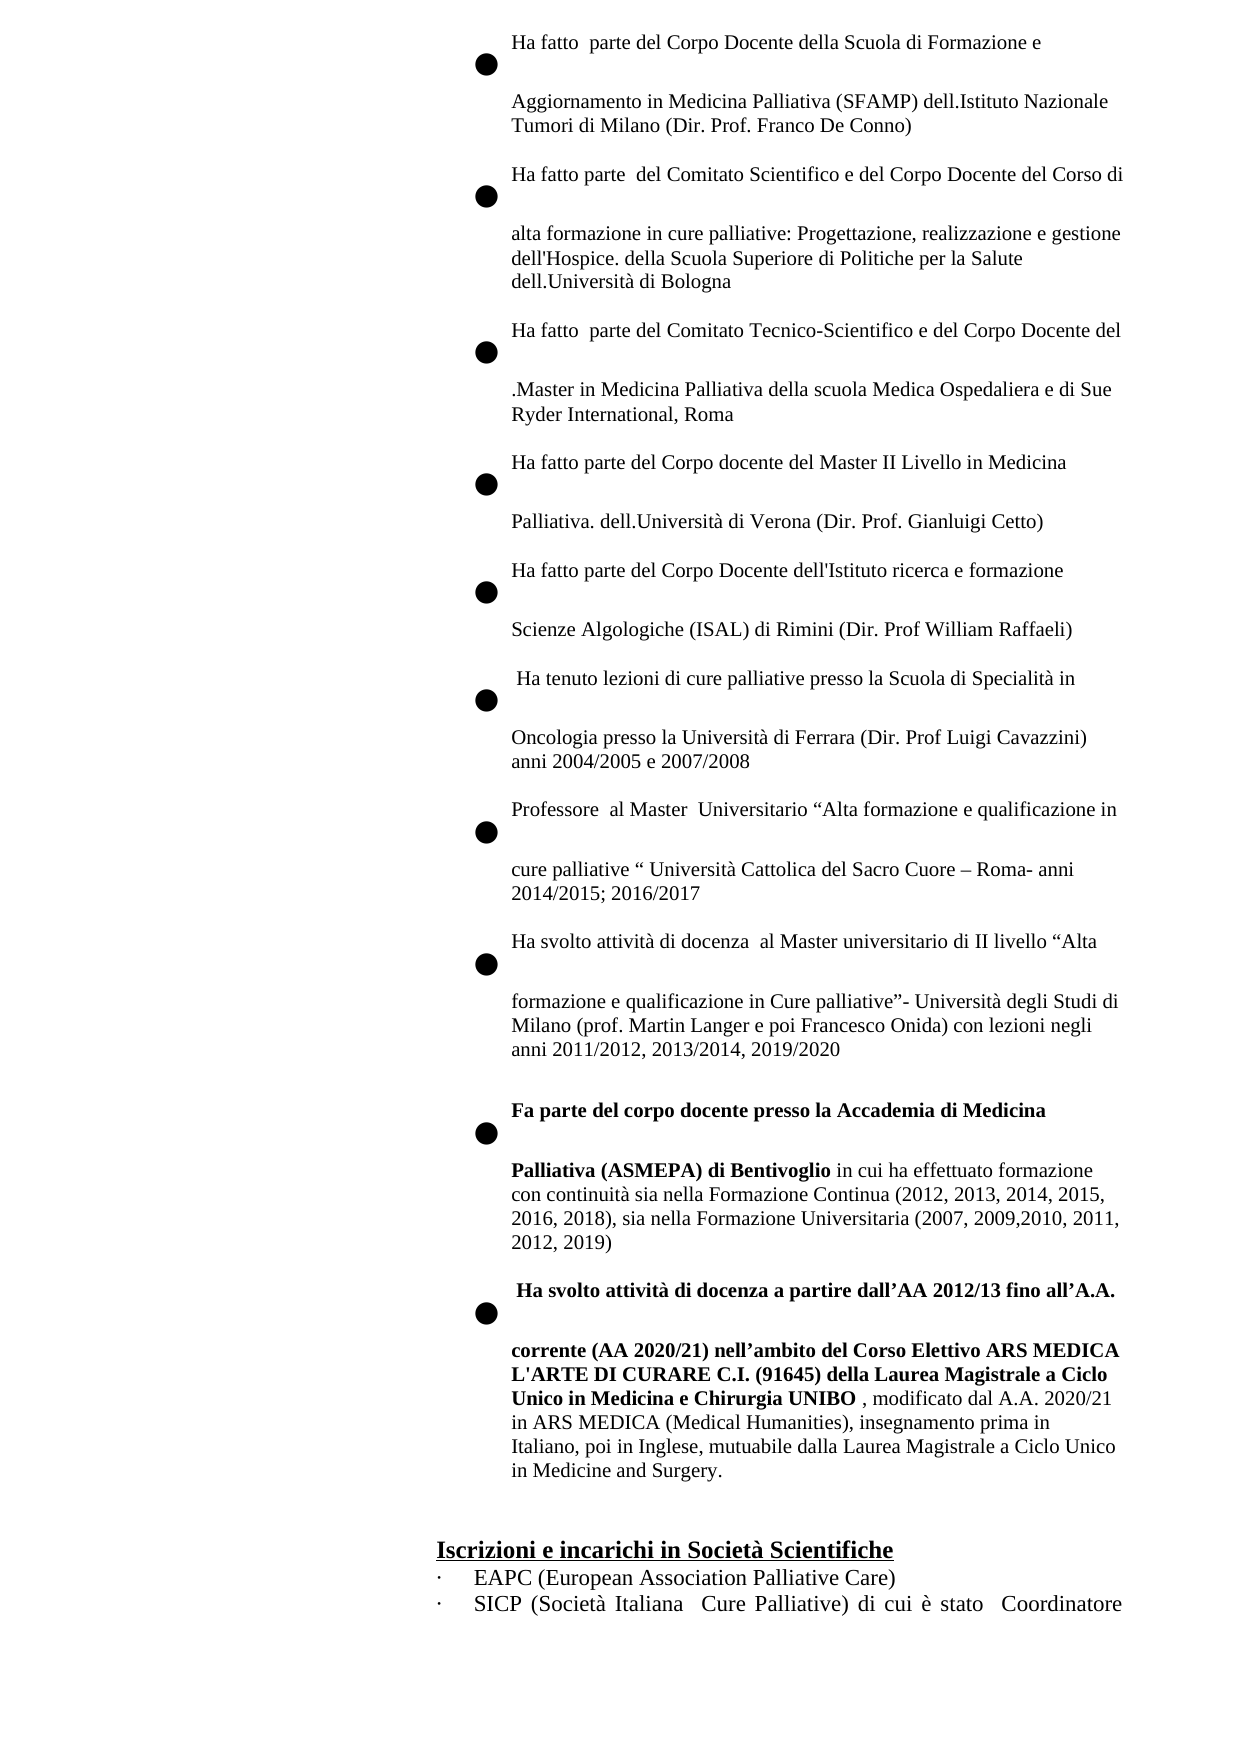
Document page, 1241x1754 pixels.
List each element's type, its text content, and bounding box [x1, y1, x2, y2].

table_header [89, 30, 395, 1616]
table_header [395, 30, 425, 1616]
table_header Dal 1993 al 1996 Coordinatore della Sezione Regionale della Società Italiana Cure Palliative Nel 1994 ha fatto parte del gruppo di lavoro regionale per la definizione del “Programma pluriennale di interventi per l’Assistenza a Domicilio di pazienti terminali ai sensi della L.R. 20/7/94 n. 29 della Regione Emilia-Romagna Dal 1997 al 2000 e dal 2004 al 2008 Nel 1999 e 2000 è stato coordinatore del Sottogruppo “Cure Palliative” del Gruppo Regionale “Neoplasie” in attuazione del PSR Nel 2000 ha fatto parte del gruppo di lavoro regionale per l’attuazione del Programma regionale “La rete delle cure palliative” Negli anni 1998-1999 è stato membro della Commissione Nazionale di Studio sulle Cure Palliative Negli anni 1999-2002 è stato membro del Gruppo di Lavoro-Sottocommissione C.U.F.: “Progetto Speciale 5: Terapia del Dolore” Dal 2000 fa parte del gruppo di lavoro per l’attuazione del programma regionale “La rete di Cure Palliative” Negli anni 2001-2002 ha fatto parte del Sottogruppo “Dolore cronico” del Programma di Attuazione regionale del modello di Rete Hub and Spoke Dal dicembre 2001 è stato Membro della Commissione Oncologica Regionale per tre anni e nuovamente da inizio 2008 al 2011 Dal 2002 al 2005 ha fatto parte del Gruppo di lavoro regionale per l’avvio, il monitoraggio e il coordinamento dell’applicazione delle linee guida inerenti al Progetto Ospedale Senza Dolore Nel 2002 e 2003 e’ stato membro del Gruppo di lavoro aziendale del Percorso Acuto-Cronico e Coordinatore del gruppo di lavoro relativo al paziente oncologico Referente Scientifico dell’Associazione ONLUS “Amici dell’Hospice”, Responsabile della sede locale dell’Associazione “Medicina e Persona”. Dal 2008 al 2011 componente della Commissione Oncologica Regionale Emilia-Romagna Dal 2008 a tutt’oggi componente della Commissione Regionale Emilia-Romagna Cure Palliative Coordinatore della Rete Cure Palliative della AUSL di Forlì dal febbraio 2006 a tutt’oggi. La RCP di Forlì è stata Coordinatore della Rete Cure Palliative AUSL Romagna dal 11/07/2016 a tutt'oggi. Componente da dicembre 2015 a 2018 del Comitato Tecnico Scientifico dell’IRRCS – IRST Istituto Tumori della Romagna Autore di oltre 150 pubblicazioni su riviste, per la maggior parte impattate, e Autore/Curatore di 7 volumi, tra cui tre Edizioni del "Libro Italiano di Medicina e Cure Palliative" Relatore a più di 240 convegni nazionali e internazionali, tra cui Invited Speaker a più Congressi della European Association for Palliative Care (EAPC), al Research Network della EAPC stessa, e all'International Conference on Research in Palliative Care di Bethesda. HI Index 33 in data odierna 2018 Conseguimento Idoneità Universitaria Professore II fascia Attività clinico-assistenziale svolta nel quinquennio 2014-2019 come Direttore di UO Cure Palliative Forlì e Coordinatore Rete Locale Cure Palliative Romagna (con integrazione 2020 nel paragrafo relativo ai dati di attività) 1 – Attività svolta sia sotto il profilo organizzativo-gestionale che della pianificazione e programmazione con particolare riguardo all’eventuale implementazione e/o attuazione di progetti che hanno rivestito carattere di innovatività o di miglioramento in ambito aziendale interaziendale o dell’U.O. La funzione organizzativo-gestionale e pianificatoria-programmatoria del sottoscritto si è articolata, nel quinquennio in oggetto, in due modalità. Per tutto il quinquennio, il sottoscritto ha svolto la funzione di Direttore della UO di Cure Palliative (UO CP) dell'ambito di Forlì. Nell'ultimo biennio del quinquennio, a partire dal luglio 2017, a tale funzione si è aggiunta quella di Referente della Rete Locale Cure Palliative (RLCP) di AUSL Romagna, che nel 2018 ha assunto la modalità di Responsabile Clinico del Progetto Innovativo Aziendale di Cure Palliative, e che con la Delibera 84 del 19/03/2019 si è evoluta in “Coordinamento del Tavolo Tecnico della RLCP AUSL Romagna”. Direttore della UO Cure Palliative ambito di Forlì Tale funzione è stata svolta per tutto il quinquennio, e si trattava del terzo periodo, essendo iniziata tale responsabilità nel 01/07/2004, poi rinnovata nel 01/07/2009 e nel 01/07/2014. Tale funzione prevede il Coordinamento della organizzazione per la erogazione delle Cure Palliative (CP) nell'ambito di Forlì, secondo una concezione che prevede presa in carico del paziente, continuità di cura nel tempo e nello spazio all'interno dei diversi assetti assistenziali, e coordinamento dei diversi erogatori e delle diverse interfacce di ambito. Quindi, pur dentro la caratteristica di un principio di “prossimità”, anche a livello di ambito si può affermare che la UO gestisce una RLCP di ambito, che poi si interfaccia e interconnette con le altre Reti presenti nei diversi ambiti. Pertanto, si può affermare che la RLCP di AUSL è l'organismo che raccorda le RLCP di ogni ambito. Dal punto di vista degli obiettivi di UO, la UO CP di Forlì nel quinquennio in oggetto ha sempre raggiunto il 100% degli obiettivi negoziati e concordati, sia in termini di produzione, che di standard di qualità e di soddisfazione percepita, che in termini di rispetto dei costi. In particolare, nel territorio di Forlì, sono presenti i quattro NODI necessari a costruire la RLCP di ambito: due NODI relativi in modo prevalente alle CP Precoci, cioè Consulenza Ospedaliera e Ambulatorio, e due NODI relativi in modo prevalente alle CP di fine-vita, cioè Hospice e Assistenza Domiciliare di CP. L'ambito di Forlì è storicamente quello nel quale i quattro NODI suddetti sono presenti nella loro piena articolazione. La RLCP di ambito prevede una Unità Valutativa che effettui una Valutazione Multidimensionale di Cure Palliative (VM-CP) per attribuire il paziente al NODO della Rete più appropriato in quel momento specifico della sua malattia, qualunque sia l'assetto di provenienza, del paziente, ospedale o territorio. Inoltre, il NODO domiciliare prevede, come indicato dalle normative regionali e dai LEA, una Unità di Cure Palliative Domiciliari (UCPD) che eroghi sia un livello basico di assistenza, che uno specialistico con presa in carico specialistica delle situazioni clinico-socio-assistenziali complesse. Nell'ambito di Forlì le CP sono rivolte anche a pazienti affetti da patologie non oncologiche. Infine, una peculiarità dell'ambito di Forlì è la interfaccia con l'Istituto Tumori della Romagna (IRST) e con la articolazione organizzativa di CP interna all'IRST, Istituto Scientifico di Ricovero e Cura che incide sul territorio dell'ambito. Nel dettaglio, nell'ambito di Forlì la recente evoluzione dei quattro NODI e delle relative interfacce assume una organizzazione come di seguito riportato: -presenza di un Punto di Accoglienza e valutazione preliminare delle richieste di inserimento di un paziente nella RLCP. Tale punto di raccolta e gestione segnalazioni è gestito dalla Infermiera Case Manager-RLCP ambito di Forlì (ICM-RLCP) -NODO Consulenze. Il primo contatto con paziente (e famiglia) per il quale un curante abbia ipotizzato come appropriata la valutazione palliativa per l'inserimento del paziente in uno dei NODI di presa in carico della RLCP, può avvenire in una struttura di ricovero, come l'ospedale. Nell'ambito di Forlì è stato strutturato un percorso di attivazione di consulenza di CP, che (a parte la richiesta di visita per bisogni esclusivamente clinici e necessitante quindi, una consulenza solo medica) quando rappresenta una richiesta di valutazione per presa in carico della RLCP, giunge, secondo modalità descritte nella apposita procedura. Lo strumento identificato è la parte dedicata alle CP del modulo “NUCOT”, indirizzato alla ICM-RLCP di ambito, che organizza la VM-CP nel Reparto di provenienza della richiesta, con medico palliativista, medico richiedente, e la stessa ICM-RLCP. Dalla VM-CP esce l'esito definitivo che può essere di non eligibilità alla RLCP e quindi con suggerimento di un percorso diverso dalla RLCP, oppure di eligibilità e conseguente "validazione" dell'ingresso del paziente nella RLCP, con anche la individuazione del più appropriato NODO della RLCP. Elementi particolari e innovativi della applicazione della consulenza sono rappresentati da: -accordo con una Associazione del Terzo Settore, nel caso specifico la Associazione Amici dell'Hospice (AAH), secondo le modalità pubbliche indicate da ANIAC, perchè la consulenza in Ospedale preveda il coinvolgimento di personale medico della AAH, per i pazienti affetti da patologie non oncologiche; - procedura di interfaccia con la Struttura Semplice (SS) CP dell'IRST, per la segnalazione del caso e anche effettuazione della VM-CP, e successivo invio, quando indicato, al NODO della UO CP ambito di Forlì. Le interfacce più frequenti del NODO consulenze della RLCP sono l'ospedale per acuti e l'IRST, con entrambi i quali sono stati prodotte procedure di richiesta CP e di dimissione protetta. Meno frequentemente, e ancora da approfondire, la consulenza nelle Case di Cura Private. In totale, nell'ambito di Forlì, le consulenze ospedaliere di CP hanno avuto dal 2014 al 2018 un range da 341 a 437 per l'UCP Aziendale, e da 445 a 471 per l'IRST. -NODO ambulatorio. Il NODO ambulatorio è l'altro NODO, oltre alla consulenza, nel quale le CP erogate sono rappresentate da CP precoci, più che da CP di fine vita. Ambulatori di CP per pazienti affetti da patologie croniche inguaribili evolutive, ma ancora con una attività funzionale tale da garantire la deambulazione, sono organizzati in entrambi gli hospice. Inoltre, il personale della SS CP dell'IRST ha attivato ambulatori anche in IRST, esclusivamente per pazienti oncologici. Sono state attivate procedure per la esecuzione di visite e altre prestazioni ambulatoriali in tutte le suddette sedi. In totale, nell'ambito di Forlì, le visite ambulatoriali di CP hanno avuto dal 2014 al 2018 un range da 153 a 350 per la UCP Aziendale, e da 595 a 730 per l'IRST. -NODO Hospice. L'ambito di Forlì ha circa 190.000 abitanti. Nell'ambito di Forlì sono presenti due hospice, quello aziendale a Forlimpopoli, di 11 posti letto, e quello in convenzione con ASP del Forlivese a Dovadola, di 8 posti letto, per un totale di 19 posti letto, con un rapporto posto letto/abitanti di 1/10.000, come consigliato dalla Società Scientifica - Società Italiana Cure Palliative: SICP. Il range di ricoveri nel quinquennio in ciascuno dei due hospice è il seguente: Dovadola 174-206 e Forlimpopoli 248-262. I ricoveri in hospice sono sempre preceduti da una valutazione di appropriatezza. Se il paziente proviene da un assetto esterno alla RLCP, la valutazione avviene tramite una strutturata VM-CP effettuata da medico palliativista, medico richiedente (ospedaliero o medico di medicina generale a seconda della provenienza della richiesta di inserimento nella RLCP) e da Infermiere Case Manager di Rete Locale Cure Palliative (ICM - RLCP). Se il paziente proviene da un altro NODO della RLCP, e si deve organizzare un passaggio interno da un NODO all'altro della RLCP, è sufficiente un contatto tra un professionista dell'assetto della assistenza palliativa in atto e uno dell'assetto subentrante. Entrambi gli hospice, ma prevalentemente quello di Dovadola, in continuità con le consulenze effettuate presso l'Ospedale Pierantoni, accolgono anche pazienti affetti da patologie non oncologiche. I ricoveri relativi a tali pazienti (affetti da SLA, o demenza in fase terminale, o riacutizzazione terminale di scompenso cardiaco, o fase terminale di Fibrosi Polmonare Idiopatica) rappresentano circa il 25% di tutti i ricoveri dell'hospice di Dovadola, e costituiscono una componente innovativa rilevante, sia dal punto di vista qualitativo che da quello quantitativo. L'interfaccia con gli altri NODI della Rete e con assetti assistenziali esterni alla Rete è gestita da ICM di hospice. -NODO domicilio. L'ambito di Forlì ha storicamente erogato ambedue il livelli di Assistenza Domiciliare di CP richiesti dalle normative regionali e dai LEA, il livello basico e quello specialistico. La organizzazione nella erogazione delle CP domiciliari sta tenendo sempre più conto delle modalità indicate dalla RER e delle necessità di omogeneità di erogazione in tutti gli ambiti. In particolare, le normative prevedono una unità funzionale di erogazione delle CP domiciliari, denominata Unità Cure Palliative Domiciliari (UCPD), in grado di: -raccogliere le segnalazioni ed effettuare VM-CP domiciliare; -erogare CP domiciliari sia basiche che specialistiche, avendo individuato i bisogni e avendo elaborato il Piano Assistenziale Individualizzato (PAI) relativo. Per il porsi in atto di tali risposte la normativa prevede la presenza di ICM domiciliari e di infermieri dedicati alle Cure Palliative, sia per il livello specialistico che per quello basico. Inoltre, si prevede che nel livello specialistico la responsabilità clinica sia del medico palliativista. Tutti questi passaggi organizzativi nell'ambito di Forlì sono posti in essere, sia pure con passaggi e tempi successivi e in divenire (per esempio, gli infermieri dedicati non sono ancora tutti quelli necessari). Per quanto riguarda la copertura oraria indicata dai LEA, in particolare per i pazienti nel livello specialistico, sono stati descritti percorsi di risposta sia per la attività programmata medico-infermieristica, sia percorsi di pronta disponibilità telefonica per i pazienti in UCPD. Lo specialista palliativista a domicilio effettua anche consulenze di CP per i pazienti al di fuori di un programma di presa in carico di CP domiciliari, o per una rivalutazione periodica di pazienti all'interno di un programma di CP domiciliari. Le interfacce più frequenti sono quelle con i Medici di Medicina Generale (MMG) che seguano pazienti a domicilio e/o in qualche forma di Assistenza Domiciliare, o con i medici delle Case Residenza per Anziani non autosufficienti (CRA). Coordinatore Rete Locale Cure Palliative AUSL Romagna Dal 01/07/2017 alla attività sopra-descritta si è affiancata, prima come Referente, poi come Responsabile del Progetto Innovativo, e più recentemente come Coordinatore, la responsabilità di gestione funzionale della RLCP di tutta la AUSL Romagna. Obiettivi maggiori della RLCP Aziendale erano e sono quelli di procurare una modalità di organizzazione ed erogazione di CP omogenea su tutto il territorio aziendale, onde garantire equità e pari opportunità di offerta a tutti i cittadini della AUSL, ovunque risiedano. Il lavoro iniziò nel 2017 con una ricognizione dell'esistente, ovvero del livello di sviluppo delle RLCP di ambito in ciascuna delle 4 ex AUSL, divenute "ambiti" territoriali. Tale ricognizione dell'esistente ha consentito di individuare anche la necessità di risorse umane, e quindi economiche, per potere sviluppare i 4 NODI della RLCP in ciascun ambito. Si è individuata una necessità di 5 ICM e di 6 medici palliativisti. Una volta costituito, il Tavolo propedeutico al Tavolo Tecnico recentemente deliberato, ha prodotto, in primo luogo, un progetto di scenario e di contestualizzazione intitolato: "La Rete Locale Cure Palliative (RLCP) di AUSL Romagna (V5, 19/01/2017)". Successivamente il Tavolo stesso ha prodotto un primo documento (preliminare alla procedura definitiva) che descriveva il modello organizzativo aziendale "La Rete Locale Cure Palliative (RLCP) della Romagna: documento procedurale (V5, 31/07/2017)" con evidenziato anche un tempogramma per la possibile distribuzione nel tempo delle azioni necessarie. Un sottogruppo di lavoro infermieristico ha concluso un documento che descrive il modello assistenziale di riferimento e la documentazione assistenziale a supporto della attività infermieristica: "Assetto organizzativo infermieristico Rete Locale Cure Palliative AUSL Romagna (Versione 14 luglio 2017)",. Successivamente, procedendo step by step, in tempi più recenti è stata prodotta la Procedura: La Rete Locale Cure Palliative (RLCP) della Romagna: percorso del paziente in cure palliative . Rev. 00 del 25/02/2019 - PA 203, e infine la Delibera di costituzione vera e propria della RLCP, con individuazione del Tavolo Tecnico e del Coordinatore del Tavolo: Delibera Anno 2019 N. 84 Data 19/03/2019 : La Rete delle Cure Palliative dell'AUSL della Romagna – Determinazioni. Nel 2018 è stata concretamente avviata la fase di implementazione del progetto di riorganizzazione della RLCP che ha permesso di: - definire il modello organizzativo aziendale e degli Ambiti territoriali, - elaborare la procedura aziendale che ne definisce gli aspetti operativi e i relativi strumenti operativi - acquisire e inserire le risorse umane necessarie alla realizzazione delle azioni previste (nell'immediato: 5 infermieri per funzione case manager di RLCP e 3 medici palliativisti) - elaborare il progetto formativo rivolto ai professionisti del Nodo Domicilio e Nodo Hospice da realizzare nel 1° semestre 2019 - elaborare una progettazione formativa pluriennale rivolta a tutti i professionisti coinvolti nella Rete in collaborazione con Enti non profit esterni - promuovere e organizzare la co-progettazione degli interventi garantiti dal volontariato/terzo settore. In ogni Ambito territoriale si sono costituiti gruppi di lavoro per declinare operativamente quanto previsto nel progetto aziendale e definire le responsabilità e il funzionamento dei NODI della RLCP, con particolare riferimento alla riorganizzazione del Nodo Domicilio. Una criticità è rappresentata dalla mancanza di una documentazione sanitaria informatizzata omogenea e integrata ospedale-territorio in tutti gli Ambiti territoriali, che sarà oggetto di confronto del Coordinamento Tecnico della Rete con la Direzione Aziendale. In questa notevole accelerazione della messa a sistema delle CP nella AUSL Romagna, le CP aziendali hanno contestualmente affinato e implementato la propria performance. Alcuni dati indicativi, rilevati nella ultima data ottenibile dai data base Regionali, (gli ultimi completi) evidenziano come: la Romagna ha effettuato il 32,3% dei ricoveri in Hospice effettuati in RER (anno più recente di rilevazione RER: 2020) la percentuale dei deceduti in hospice sul totale dei deceduti, in Romagna è del 12.2% (seconda in RER) a fronte di una media regionale del 9.9% (anno più recente di rilevazione RER: 2020) l'indice di dipendenza della popolazione concernente i ricoveri in Hospice è in Romagna del 99.7% (seconda in RER), a fronte di una media regionale del 93.5% (anno più recente di rilevazione RER: 2020) percentuale di durata di ricoveri tra 7 e 30 giorni (considerata la più appropriata), in Romagna, del 58%, a fronte di media RER del 52% (anno più recente di rilevazione RER completa 2017) durata media ricovero 15.7 giorni verso media RER di 16.5 (anno più recente di rilevazione RER: 2020) tempi di attesa per ricovero in hospice Romagna 3.9 giorni a fronte di media RER 3.4 giorni (Forlimpopoli e Dovadola: 3.2) (anno più recente di rilevazione RER: 2020) pazienti oncologici deceduti e seguiti dalla RLCP 63.4% a fronte di media RER 65.2% (Forlì: 76.7%). (anno più recente di rilevazione RER completa 2017) la percentuale di assistiti a domicilio entro 3 giorni dalla segnalazione è stata del 85.5% a fronte di media RER del 76.8% (anno più recente di rilevazione RER completa 2017) Come si può vedere, la maggior parte dei dati sono sopra la media regionale, e in alcuni casi vi è la migliore o una delle migliori performance regionale. Il progetto di sistematizzazione, sviluppo e omogeneizzazione delle articolazioni della Rete in tutti gli ambiti (per esempio l'offerta diffusa del livello specialistico della assistenza domiciliare specialistica di cure palliative: UCPD specialistica) contribuirà certamente a implementare ulteriormente la performance della Romagna, conducendo a un miglioramento diffuso della qualità della cura. 2 – Attività svolta nell’ambito delle relazioni esterne con il pubblico – che abbiano evidenziato capacità e attitudine a gestire i rapporti con l’utenza anche in termini di prevenzione e gestione di eventuali conflitti: La UO CP ha promosso la informazione e accoglienza al paziente con diverse modalità. Ha sistematicamente rivisto la comunicazione sul sito della AUSL per mantenere aggiornate le informazioni. Su invito, ha partecipato agli incontri dei Comitati Consultivi Misti (CCM) concernenti le CP. Inoltre, ha contribuito a organizzare diversi momenti di divulgazione e promozione delle CP, anche insieme ad associazioni del volontariato, quali cene, concerti, eventi con messe in pieghe di parrucchiere volontarie, sfilate di moda, tombole e giochi, in diverse località del comprensorio forlivese: a Dovadola, Villa Rotta, Val di Noce, Milano Marittima, Cusercoli, Carpinello, Forlimpopoli, Forlì. Nel questionario di qualità percepita dell'assistenza dai familiari periodicamente rilevato dopo i ricoveri in hospice, la percentuale di giudizi complessivi “buoni” e “molto buoni” è rimasta sempre in un range tra il 95 e il 100%. La UO CP ha registrato, nell'ultimo periodo, il seguente numero di elogi e reclami: dal 2017 i sono stati registrati da URPA 57 elogi e nessun reclamo. La Direzione della UO ha contribuito in modo sostanziale, partecipando alle Commissioni Aziendali ad hoc, a delineare un percorso condiviso di collaborazione con le Associazioni di volontariato, sia per quanto riguarda le attività, riconosciute, individuate e promosse, di volontari “puri” e di personale professionale non sanitario (ad esempio: musicoterapista, parrucchiere, estetista e altri professionisti della cura della persona) con progetti ad hoc, sia, in modo pubblico e condiviso, di co-progettazione per progetti innovativi e di supporto a quanto erogato dalla AUSL, in termini di professionisti sanitari, quali medici, infermieri, fisioterapisti, OSS, psicologi. 3 – Attività svolta nell’ambito delle relazioni all’interno dell’Azienda e/o dell’U.O.: In questi anni si sono sviluppati collaborazioni e percorsi all'interno della Azienda per una condivisione della “filosofia” e dell'approccio di CP. In particolare, collaborazioni più strutturate sono avvenute con: - la Geriatria, tramite partecipazione al PDTA sulla demenza; -la Nefrologia, tramite partecipazione al PDTA sulla Insufficienza Renale.; la Neurologia, tramite partecipazione sistematica al gruppo multidisciplinare di lavoro sulla SLA; -In Cardiologia e Pneumologia sono state effettuate giornate di formazione per identificare possibili modalità di collaborazione tra le suddette discipline e le CP. Con l'IRST di Meldola vi sono collaborazioni bilaterali e multiprofessionali. Partecipazione al gruppo di lavoro Osteoncologico e Tumori Rari, per la produzione del PDTA. Compartecipazione di Colleghi IRST al Tavolo di Coordinamento Tecnico Aziendale di CP. Riproducibilità dell'Ambulatorio di Radioterapia e Palliazione (ReP) nato in IRST, ma poi diffuso anche negli ambiti aziendali di Ravenna e di Rimini. Sono stati co-organizzati corsi di formazione a professionisti e operatori dell'Ospedale, della Medicina del territorio, e delle CRA per diffondere la consapevolezza di necessità di identificare pazienti con bisogni di CP , e capire quali possano ricevere risposte dai curanti che li hanno in carico e quali invece essere indirizzati al livello specialistico di CP. 4 – Attività di coordinamento, di integrazione, di affiancamento/tutoraggio/formazione: Nel quinquennio in oggetto: Direttore della UO Cure Palliative AUSL Romagna Ambito Forlì. Dal luglio 2017 Referente RLCP AUSL Romagna Dal luglio 2018 Responsabile Clinico Progetto Innovativo Cure Palliative AUSL Romagna Da marzo 2019: Coordinatore Tavolo Tecnico Cure Palliative AUSL Romagna La attività di integrazione nei diversi assetti assistenziali è continua e riguarda i percorsi di dimissione protetta dall'Ospedale per acuti e dall'IRST, l'integrazione con il territorio (domicilio, Case Residenze per Anziani [CRA]; Medici di Medicina Generale [MMG], personale della Casa della Salute e dell'OSCO, componente socio-sanitaria; personale della Azienda Servizi alla Persona – ASP – del Forlivese). In particolare, si ricordano la partecipazione sistematica ai board delle Case della Salute e le riunioni per la condivisione delle procedure di dimissione protetta dall'IRST. Inoltre si è lavorato sulla riproducibilità del modello di ambulatorio integrato ReP dell'IRST, per riprodurlo anche in AUSL. Si è partecipato alla stesura delle Linee Guida IRST sulle CP e sulla terapia del dolore, onde garantire una omogeneità di approccio tra AUSL e IRST. Come riportato in altra parte, si è effettuato un sistematico e normato lavoro di integrazione con le Associazioni di Volontariato e del terzo Settore, che ha dato esito alle Determine necessarie. La RLCP si integra inoltre con le UU.OO. Oncologiche del Dipartimento Onco-Ematologico di cui fa parte, con la Rete della Terapia del Dolore per i sia pure rari casi di necessità di collaborazione, e con la Rete della Terapia del Dolore e Cure Palliative Pediatriche, per le rispettive competenze. La UO è sede di formazione e tirocinio per: giovani Medici della Scuola di Medicina Generale, Scuole di Specialità, Corso di Laurea Infermieristica, Corsi Formazione OSS, tirocinanti psicologhe. 5 – Attività scientifica: a) Attività formative, organizzazione corsi, congressi: Docente al Master in Cure Palliative dell'Istituto Tumori di Milano, della Accademia di Medicina di Bologna (ASMEPA), e del Policlinico Universitario Gemelli di Roma. Organizzatore e co-organizzatore del Programma Formazione Cure Palliative Aziendale, con informazione alle UU. OO. che inviano pazienti alla RLCP, formazione basica agli operatori della RLCP a tempo pieno e a tempo parzialmente dedicato, e formazione specialistica agli operatori dedicati a tempo pieno alla RLCP. b) Partecipazioni a Corsi e Congressi: Relatore a tutti i Congressi Nazionali (5) e Regionali (5) della Società Italiana Cure Palliative dell'ultimo quinquennio, Relatore al Congresso Nazionale della Associazione Italiana Oncologia Medica del 2017. Relatore a numerosi altri congressi nazionali. Tra i più recenti il Congresso Internazionale “Invictus in Palliative Care ”, Palermo, 11-13 aprile 2019. c) Pubblicazioni scientifiche: al 01/06/2021 : 110 pubblicazioni su Pubmed, 122 su Scopus, , 33 HI, 5610 citazioni d) Altro (collaborazioni a ricerche scientifiche, affiliazioni ad associazioni scientifiche, cariche scientifiche ecc.): Il sottoscritto ha conseguito nel settembre 2018 la Abilitazione Scientifica Nazionale nel settore concorsuale “Malattie del sangue, oncologia, e reumatologia”, alle funzioni di Professore Universitario di Seconda Fascia. Ha fatto parte degli Advisory Board dei Congressi Nazionale della Società Italiana di Cure Palliative (SICP) di tutto l'ultimo quinquennio. Ha fatto parte del Committee di Revisione del Congresso della European Association for Palliative Care (EAPC) dell'ultimo quinquennio Dal 2016 al 2018 ha fatto parte del Comitato Tecnico-Scientifico (CTS) dell'IRST nominato dal Ministero della Salute. Dal 2014 ad oggi, Membro della Commissione RER Cure Palliative Dal 2009 al 2018: Coordinatore del Gruppo di Lavoro per le Linee-Guida Nazionali AIOM sul Dolore Oncologico Dal 2009 ad oggi. Componente del Gruppo di Lavoro AIOM sulla Continuità di Cura in Oncologia Dal 2015 Coordinatore della Commissione Terapia del Dolore e Cure palliative dell'Ordine dei Medici Forlì-Cesena Dal 2017 a oggi Coordinatore del Gruppo di Lavoro Nazionale: “Sul sentiero di Cicely Saunders”, per una diffusione delle Cure palliative che rispetti la filosofia di approccio della Fondatrice. Nel 2020 entra nel gruppo di lavoro ESMO sui “Prognostic factors” Nel 2021 entra a fare parte dell”Advisory Board della Rivista “Cancers” e ne cura come Guest Editor un numero speciale su : Supportive and Palliative Care in cancer” Sperimentazioni Cliniche e Collaborazioni Scientifiche Collaborazione con Palliative Care Unit (Dir. E. Bruera), MD Anderson Cancer Center, Houston, Texas. Unico centro Italiano ad avere collaborato all'Educational Textbook dell'MD Anderson con un capitolo su “Prognosis in cancer” Tra i Centri con cui si sono effettuate o sono in corso collaborazioni scientifiche: Palliative Care Unit , MD Anderson Cancer Center, Houston, Texas, USA European Palliative Care Research Centre (EPRC), Department of Cancer Research and Molecular Medicine, Faculty of Medicine, Norwegian University of Science and Technology (NTNU), Trondheim, Norway Dipartimento Oncologico III livello, "La Maddalena" U.O. Terapia del Dolore e Cure di Supporto, Palermo S. C. Oncologia Medica, Macroattività di Cure Palliative, Fondazione IRCCS Policlinico San Matteo, Pavia SC di Cure Palliative, Terapie del dolore e Riabilitazione dell’IRCCS Istituto Nazionale dei Tumori, Milano U.O. Radioterapia – AOU di Bologna, Policlinico S. Orsola-Malpighi, Bologna Fondazione Floriani e Dipartimento Fragilità Rete provinciale Cure palliative SC Fragilità e Cure palliative, Milano UOC Terapia del Dolore e Cure Palliative P.O. Santa Barbara-Rogliano Azienda Ospedaliera, Cosenza Unità Cure Palliative, Dipartimento Oncologico, Istituto Oncologico Veneto, Padova Membro di: SICP, AIOM, EAPC 6 -Partecipazione al percorso di accreditamento e alla gestione del rischio: La UO CP ha partecipato, nell'ultimo periodo, ai seguenti progetti di gestione del rischio 2018 Gestione rischio infettivo (individuazione precoce pazienti colonizzati/infetti da CRE) 2018 Gestione Rischio caduta e monitoraggio cadute pazienti in hospice Analisi semestrale cartella clinica ( rischio II livello) Analisi del rischio per lesioni da pressione e monitoraggio comparsa lesioni Personalmente, partecipazione al gruppo di lavoro RER sul percorso di riorganizzazione della RLCP regionale e dei nuovi indicatori di accreditamento. La UO CP ha partecipato, nell'ultimo periodo, ai seguenti percorsi di accreditamento 21/12/2017 Verifica interna Hospice Forlimpopoli 30/01/2019 Rinnovo accreditamento Hospice Dovadola 2019. Partecipazione al percorso di accreditamento AUSL Romagna e presentazione del percorso di Cure Palliative, concluso 10/02/2021 Protocollo n.2383 La UO CP ha partecipato, nell'ultimo quinquennio, ai seguenti progetti di miglioramento 2014 Progetto Agio/Amica ( Dipartimento GIPAC) sulla gestione del paziente fragile 2015-2016 AUDIT ( CP Ra-Fo-Ce) sugli accessi in PS dei pazienti in CP 2016-2017 Progetto " La Rete Locale di Cure Palliative (RLCP) Ausl Romagna ( v. documenti licenziati dal Tavolo) 2016-2017 (CP Romagna) Costruire profili di competenze dei palliativisti ( dossier Formativo) 2017 Formazione all'utilizzo dello strumento IPOS 2018 Coprogettare percorsi di formazione in cure palliative ( Rotary-Taccia Videoconferenza) 2015-2016 Progetto ICM Hospice 2016 Fo: Progetto implementazione ambulatori di CP 2017 Fo: Progetto Demetra 2018 Fo: Progetto ICM RLCP NB. Qui si conclude le relazione sulla attività clinico-assistenziale del quinquennio 2014-2019. Prosegue il CV nella parte più scientifica, di ricerca e formativa Riconoscimenti vinti: Vincitore della Seconda Edizione del Premio Ministeriale “Gerbera d’Oro” (2007) per il miglior progetto attuativo italiano di Cure Palliative e Terapia del Dolore Vincitore del John Mendelsohn Award from the M.D. Anderson Cancer Center (2019) Progetti vinti Bandi competitivi "Monitoring the quality of end-of-life care through palliative care services and a sentinel network of GPs" nell’ambito del PIO "Valutazione, sperimentazione e implementazione di trattamenti di supporto, interventi assistenziali, programmi integrati e di miglioramento della qualità delle cure per il malato oncologico" Ricerca Sanitaria Finalizzata Oncologica 2006_ P.I. U.O. 3 "The role of early systematic best palliative care versus on request palliative care consultation during standard oncologic treatment for patients with advanced gastric or pancreatic cancers: a randomized, controlled, multicenter trial"_ P.I. Progetto Ricerca Finalizzata Ministero della Salute Bando 2011 (RF-2011-02350971) "Identification of palliative care needs and prognostic factors of survival in tailoring appropriate interventions in advanced oncological, renal and pulmonary diseases"_ P.I. WP3 Progetto di Rete Ricerca Finalizzata ministero della Salute Bando 2018 (NET-2018-12367032-3) Progetti inseriti in Ricerca Corrente come P.I. 2013: Validazione del questionario FAMCARE per i caregiver di pazienti oncologici Il ruolo delle cure palliative precoci e sistematiche verso le cure palliative precoci a richiesta nel corso di trattamenti oncologicistandard per pazienti con neoplasia gastrica o pancreatica: studio randomizzato, controllato, multicentrico Co-responsabile Scientifico Linea di Ricerca 1: SVILUPPO DI MODELLI GESTIONALI E DI ORGANIZZAZIONE SANITARIA NELL'AMBITO DELLA RETE ONCOLOGICA DELLA ROMAGNA (COMPREHENSIVE CANCER NETWORK) E FUNZIONALI ALLA CONTINUITA' E QUALITA' DEI PERCORSI DI PREVENZIONE, DIAGNOSI E CURA 2014: Validazione del questionario FAMCARE per i caregiver di pazienti oncologici Il ruolo delle cure palliative precoci e sistematiche verso le cure palliative precoci a richiesta nel corso di trattamenti oncologicistandard per pazienti con neoplasia gastrica o pancreatica: studio randomizzato, controllato, multicentrico Co-responsabile Scientifico Linea di Ricerca 1: SVILUPPO DI MODELLI GESTIONALI E DI ORGANIZZAZIONE SANITARIA NELL'AMBITO DELLA RETE ONCOLOGICA DELLA ROMAGNA (COMPREHENSIVE CANCER NETWORK) E FUNZIONALI ALLA CONTINUITA' E QUALITA' DEI PERCORSI DI PREVENZIONE, DIAGNOSI E CURA 2015: Validazione del questionario FAMCARE per i caregiver di pazienti oncologici Co-responsabile Scientifico Linea di Ricerca 1: SVILUPPO DI MODELLI GESTIONALI E DI ORGANIZZAZIONE SANITARIA NELL'AMBITO DELLA RETE ONCOLOGICA DELLA ROMAGNA (COMPREHENSIVE CANCER NETWORK) E FUNZIONALI ALLA CONTINUITA' E QUALITA' DEI PERCORSI DI PREVENZIONE, DIAGNOSI E CURA 2016: Validazione del questionario FAMCARE per i caregiver di pazienti oncologici FANS in cure palliative :aspetti clinici e farmacologici Co-responsabile Scientifico Linea di Ricerca 1: SVILUPPO DI MODELLI GESTIONALI E DI ORGANIZZAZIONE SANITARIA NELL'AMBITO DELLA RETE ONCOLOGICA DELLA ROMAGNA (COMPREHENSIVE CANCER NETWORK) E FUNZIONALI ALLA CONTINUITA' E QUALITA' DEI PERCORSI DI PREVENZIONE, DIAGNOSI E CURA 2017: Validazione del questionario FAMCARE per i caregiver di pazienti oncologici FANS in cure palliative :aspetti clinici e farmacologici Efficacia della scrambler therapy in pazienti affetti da dolore cronico moderato-severo Valutazione delle implicazioni cliniche in relazione ai polimorfismi genetici legati alla farmacocinetica e dinamica del Fentanyl trans dermico Co-responsabile Scientifico Linea di Ricerca 1: SVILUPPO DI MODELLI GESTIONALI E DI ORGANIZZAZIONE SANITARIA NELL'AMBITO DELLA RETE ONCOLOGICA DELLA ROMAGNA (COMPREHENSIVE CANCER NETWORK) E FUNZIONALI ALLA CONTINUITA' E QUALITA' DEI PERCORSI DI PREVENZIONE, DIAGNOSI E CURA 2018: FANS in cure palliative :aspetti clinici e farmacologici Efficacia della scrambler therapy in pazienti affetti da dolore cronico moderato-severo Valutazione delle implicazioni cliniche in relazione ai polimorfismi genetici legati alla farmacocinetica e dinamica del Fentanyl trans dermico ProPaRt : "La valutazione prognostica in radioterapia palliativa (ProPaRt): accuratezza di indici prognostici e variabilità interindividuale di previsione clinica di sopravvivenza e del Pap Score (IRST 100.36) 2019: FANS in cure palliative :aspetti clinici e farmacologici Efficacia della scrambler therapy in pazienti affetti da dolore cronico moderato-severo Valutazione delle implicazioni cliniche in relazione ai polimorfismi genetici legati alla farmacocinetica e dinamica del Fentanyl trans dermico ProPaRt : "La valutazione prognostica in radioterapia palliativa (ProPaRt): accuratezza di indici prognostici e variabilità interindividuale di previsione clinica di sopravvivenza e del Pap Score (IRST 100.36) Co-responsabile Scientifico Linea di Ricerca 1: APPROPRIATEZZA, ESITI, VALUE DEL FARMACO E MODELLI ORGANIZZATIVI FUNZIONALI ALLA CONTINUITA DEI PERCORSI DIAGNOSTICO-TERAPEUTICI IN ONCOLOGIA 2020: FANS in cure palliative :aspetti clinici e farmacologici Efficacia della scrambler therapy in pazienti affetti da dolore cronico moderato-severo Valutazione delle implicazioni cliniche in relazione ai polimorfismi genetici legati alla farmacocinetica e dinamica del Fentanyl trans dermico ProPaRt : "La valutazione prognostica in radioterapia palliativa (ProPaRt): accuratezza di indici prognostici e variabilità interindividuale di previsione clinica di sopravvivenza e del Pap Score (IRST 100.36) STUDI PRE IRCCS 2009 Pap Score - GCP11: "Studio GCP11: Palliative Prognostic Score, versione 2 (PaP Score v2)" 2011 Studio retrosp. cure pall. : "Approccio globale al paziente neoplastico avanzato:quando vengono coinvolte le Cure Palliative?" Attività didattica e formativa Ha fatto parte del Corpo Docente della Scuola Italiana di Medicina Palliativa (SIMPa) di Varenna Ha fatto parte del Corpo Docente della Scuola di Formazione e Aggiornamento in Medicina Palliativa (SFAMP) dell.Istituto Nazionale Tumori di Milano (Dir. Prof. Franco De Conno) Ha fatto parte del Comitato Scientifico e del Corpo Docente del Corso di alta formazione in cure palliative: Progettazione, realizzazione e gestione dell'Hospice. della Scuola Superiore di Politiche per la Salute dell.Università di Bologna Ha fatto parte del Comitato Tecnico-Scientifico e del Corpo Docente del .Master in Medicina Palliativa della scuola Medica Ospedaliera e di Sue Ryder International, Roma Ha fatto parte del Corpo docente del Master II Livello in Medicina Palliativa. dell.Università di Verona (Dir. Prof. Gianluigi Cetto) Ha fatto parte del Corpo Docente dell'Istituto ricerca e formazione Scienze Algologiche (ISAL) di Rimini (Dir. Prof William Raffaeli) Ha tenuto lezioni di cure palliative presso la Scuola di Specialità in Oncologia presso la Università di Ferrara (Dir. Prof Luigi Cavazzini) anni 2004/2005 e 2007/2008 Professore al Master Universitario “Alta formazione e qualificazione in cure palliative “ Università Cattolica del Sacro Cuore – Roma- anni 2014/2015; 2016/2017 Ha svolto attività di docenza al Master universitario di II livello “Alta formazione e qualificazione in Cure palliative”- Università degli Studi di Milano (prof. Martin Langer e poi Francesco Onida) con lezioni negli anni 2011/2012, 2013/2014, 2019/2020 Fa parte del corpo docente presso la Accademia di Medicina Palliativa (ASMEPA) di Bentivoglio in cui ha effettuato formazione con continuità sia nella Formazione Continua (2012, 2013, 2014, 2015, 2016, 2018), sia nella Formazione Universitaria (2007, 2009,2010, 2011, 2012, 2019) Ha svolto attività di docenza a partire dall’AA 2012/13 fino all’A.A. corrente (AA 2020/21) nell’ambito del Corso Elettivo ARS MEDICA L'ARTE DI CURARE C.I. (91645) della Laurea Magistrale a Ciclo Unico in Medicina e Chirurgia UNIBO , modificato dal A.A. 2020/21 in ARS MEDICA (Medical Humanities), insegnamento prima in Italiano, poi in Inglese, mutuabile dalla Laurea Magistrale a Ciclo Unico in Medicine and Surgery. Iscrizioni e incarichi in Società Scientifiche ∙ EAPC (European Association Palliative Care) ∙ SICP (Società Italiana Cure Palliative) di cui è stato Coordinatore Regionale dal 1993 al 1996 e Consigliere Nazionale dal 1997 al 2000 e dal 2004 a fine 2007. ∙ AIOM (Associazione Italiana Oncologia Medica), di cui è stato per alcuni anni il Coordinatore del Gruppo “Linee- Guida in Terapia del Dolore”fino al 2019 ∙ ASCO (American Society Clinical Oncology) ∙ ESMO (European Society Medical Oncology) all’interno del quale ha fatto parte dell’”ESMO Palliative Care Working Group” e dal 01 maggio 2021 fa parte della taskforce per le ESMO guidelines on prognostic factors [425, 30, 1136, 1616]
